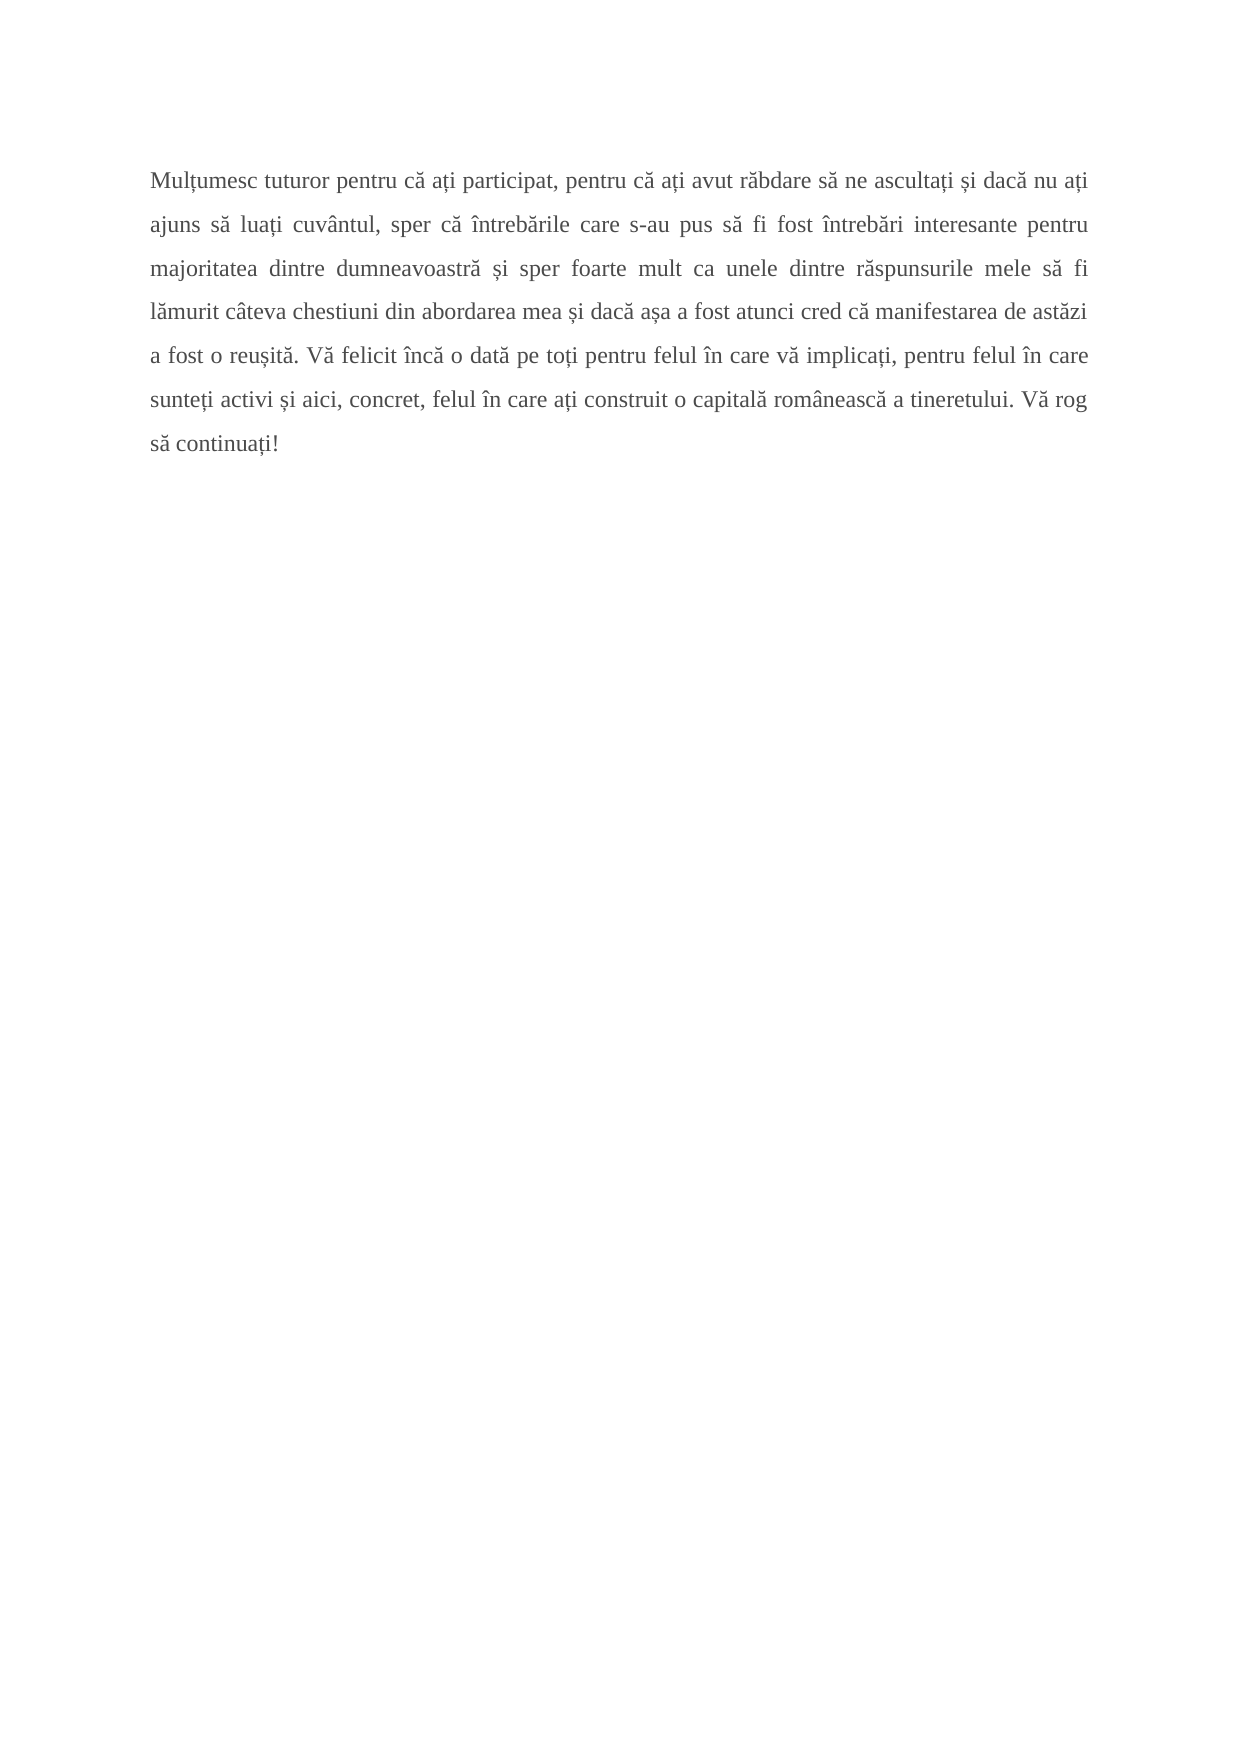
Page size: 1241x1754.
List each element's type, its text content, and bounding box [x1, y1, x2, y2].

text Mulțumesc tuturor pentru că ați participat, pentru că ați avut răbdare să ne ascultați și dacă nu ați ajuns să luați cuvântul, sper că întrebările care s-au pus să fi fost întrebări interesante pentru majoritatea dintre dumneavoastră și sper foarte mult ca unele dintre răspunsurile mele să fi lămurit câteva chestiuni din abordarea mea și dacă așa a fost atunci cred că manifestarea de astăzi a fost o reușită. Vă felicit încă o dată pe toți pentru felul în care vă implicați, pentru felul în care sunteți activi și aici, concret, felul în care ați construit o capitală românească a tineretului. Vă rog să continuați! [150, 150, 1090, 456]
